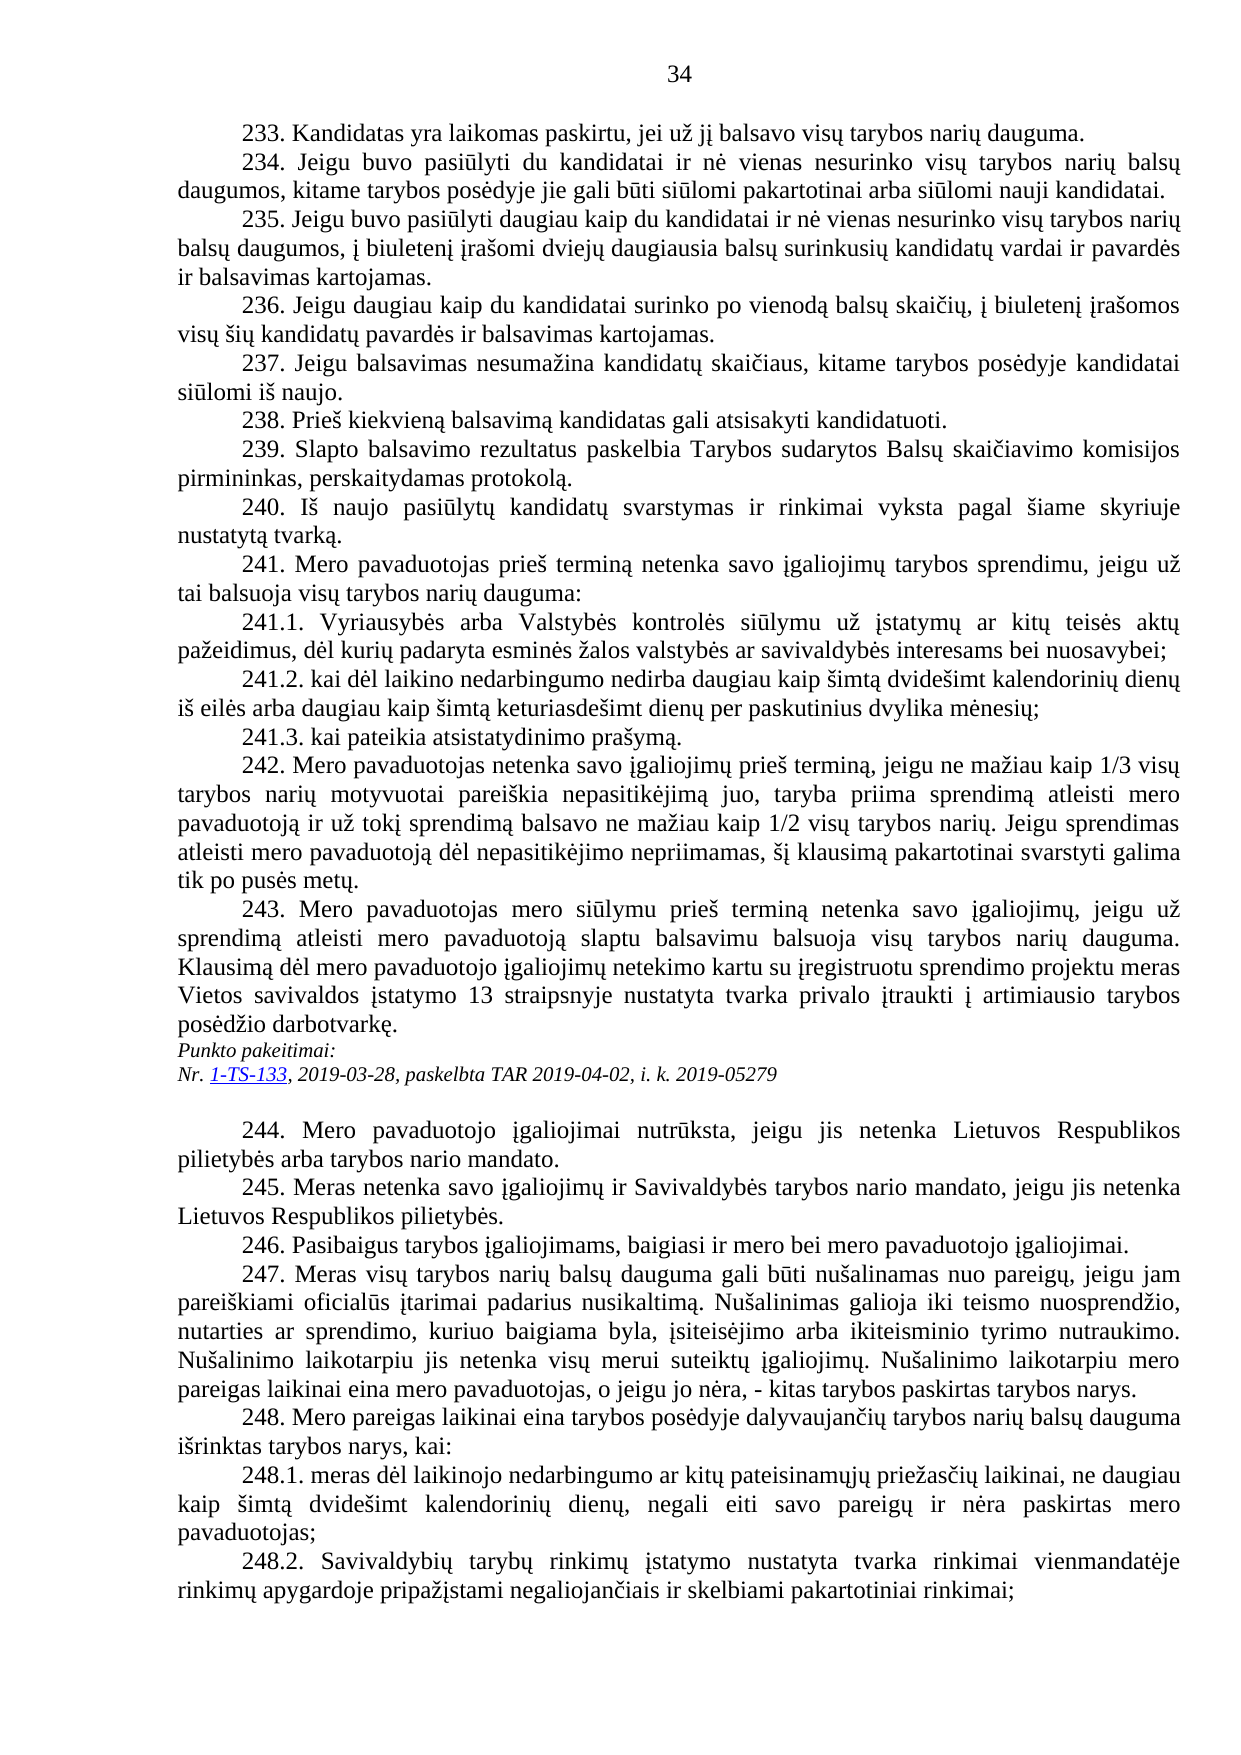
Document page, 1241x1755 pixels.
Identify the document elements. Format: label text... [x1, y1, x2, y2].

text 238. Prieš kiekvieną balsavimą kandidatas gali atsisakyti kandidatuoti. [177, 406, 1181, 434]
text 246. Pasibaigus tarybos įgaliojimams, baigiasi ir mero bei mero pavaduotojo įgaliojimai. [177, 1230, 1181, 1259]
text 242. Mero pavaduotojas netenka savo įgaliojimų prieš terminą, jeigu ne mažiau kaip 1/3 visų tarybos narių motyvuotai pareiškia nepasitikėjimą juo, taryba priima sprendimą atleisti mero pavaduotoją ir už tokį sprendimą balsavo ne mažiau kaip 1/2 visų tarybos narių. Jeigu sprendimas atleisti mero pavaduotoją dėl nepasitikėjimo nepriimamas, šį klausimą pakartotinai svarstyti galima tik po pusės metų. [177, 751, 1181, 894]
text 248. Mero pareigas laikinai eina tarybos posėdyje dalyvaujančių tarybos narių balsų dauguma išrinktas tarybos narys, kai: [177, 1402, 1181, 1460]
text 241.2. kai dėl laikino nedarbingumo nedirba daugiau kaip šimtą dvidešimt kalendorinių dienų iš eilės arba daugiau kaip šimtą keturiasdešimt dienų per paskutinius dvylika mėnesių; [177, 664, 1181, 722]
text 239. Slapto balsavimo rezultatus paskelbia Tarybos sudarytos Balsų skaičiavimo komisijos pirmininkas, perskaitydamas protokolą. [177, 434, 1181, 492]
text 241.1. Vyriausybės arba Valstybės kontrolės siūlymu už įstatymų ar kitų teisės aktų pažeidimus, dėl kurių padaryta esminės žalos valstybės ar savivaldybės interesams bei nuosavybei; [177, 607, 1181, 664]
text 243. Mero pavaduotojas mero siūlymu prieš terminą netenka savo įgaliojimų, jeigu už sprendimą atleisti mero pavaduotoją slaptu balsavimu balsuoja visų tarybos narių dauguma. Klausimą dėl mero pavaduotojo įgaliojimų netekimo kartu su įregistruotu sprendimo projektu meras Vietos savivaldos įstatymo 13 straipsnyje nustatyta tvarka privalo įtraukti į artimiausio tarybos posėdžio darbotvarkę. [177, 894, 1181, 1038]
text Punkto pakeitimai: [177, 1038, 1181, 1062]
text 247. Meras visų tarybos narių balsų dauguma gali būti nušalinamas nuo pareigų, jeigu jam pareiškiami oficialūs įtarimai padarius nusikaltimą. Nušalinimas galioja iki teismo nuosprendžio, nutarties ar sprendimo, kuriuo baigiama byla, įsiteisėjimo arba ikiteisminio tyrimo nutraukimo. Nušalinimo laikotarpiu jis netenka visų merui suteiktų įgaliojimų. Nušalinimo laikotarpiu mero pareigas laikinai eina mero pavaduotojas, o jeigu jo nėra, - kitas tarybos paskirtas tarybos narys. [177, 1259, 1181, 1402]
text 245. Meras netenka savo įgaliojimų ir Savivaldybės tarybos nario mandato, jeigu jis netenka Lietuvos Respublikos pilietybės. [177, 1172, 1181, 1230]
text 234. Jeigu buvo pasiūlyti du kandidatai ir nė vienas nesurinko visų tarybos narių balsų daugumos, kitame tarybos posėdyje jie gali būti siūlomi pakartotinai arba siūlomi nauji kandidatai. [177, 147, 1181, 204]
text 240. Iš naujo pasiūlytų kandidatų svarstymas ir rinkimai vyksta pagal šiame skyriuje nustatytą tvarką. [177, 492, 1181, 549]
text 237. Jeigu balsavimas nesumažina kandidatų skaičiaus, kitame tarybos posėdyje kandidatai siūlomi iš naujo. [177, 348, 1181, 406]
text 241. Mero pavaduotojas prieš terminą netenka savo įgaliojimų tarybos sprendimu, jeigu už tai balsuoja visų tarybos narių dauguma: [177, 549, 1181, 607]
text Nr. 1-TS-133, 2019-03-28, paskelbta TAR 2019-04-02, i. k. 2019-05279 [177, 1062, 1181, 1086]
text 236. Jeigu daugiau kaip du kandidatai surinko po vienodą balsų skaičių, į biuletenį įrašomos visų šių kandidatų pavardės ir balsavimas kartojamas. [177, 291, 1181, 348]
text 235. Jeigu buvo pasiūlyti daugiau kaip du kandidatai ir nė vienas nesurinko visų tarybos narių balsų daugumos, į biuletenį įrašomi dviejų daugiausia balsų surinkusių kandidatų vardai ir pavardės ir balsavimas kartojamas. [177, 204, 1181, 291]
text 248.1. meras dėl laikinojo nedarbingumo ar kitų pateisinamųjų priežasčių laikinai, ne daugiau kaip šimtą dvidešimt kalendorinių dienų, negali eiti savo pareigų ir nėra paskirtas mero pavaduotojas; [177, 1460, 1181, 1546]
text 244. Mero pavaduotojo įgaliojimai nutrūksta, jeigu jis netenka Lietuvos Respublikos pilietybės arba tarybos nario mandato. [177, 1115, 1181, 1172]
text 233. Kandidatas yra laikomas paskirtu, jei už jį balsavo visų tarybos narių dauguma. [177, 118, 1181, 147]
text 241.3. kai pateikia atsistatydinimo prašymą. [177, 722, 1181, 751]
text 248.2. Savivaldybių tarybų rinkimų įstatymo nustatyta tvarka rinkimai vienmandatėje rinkimų apygardoje pripažįstami negaliojančiais ir skelbiami pakartotiniai rinkimai; [177, 1546, 1181, 1604]
